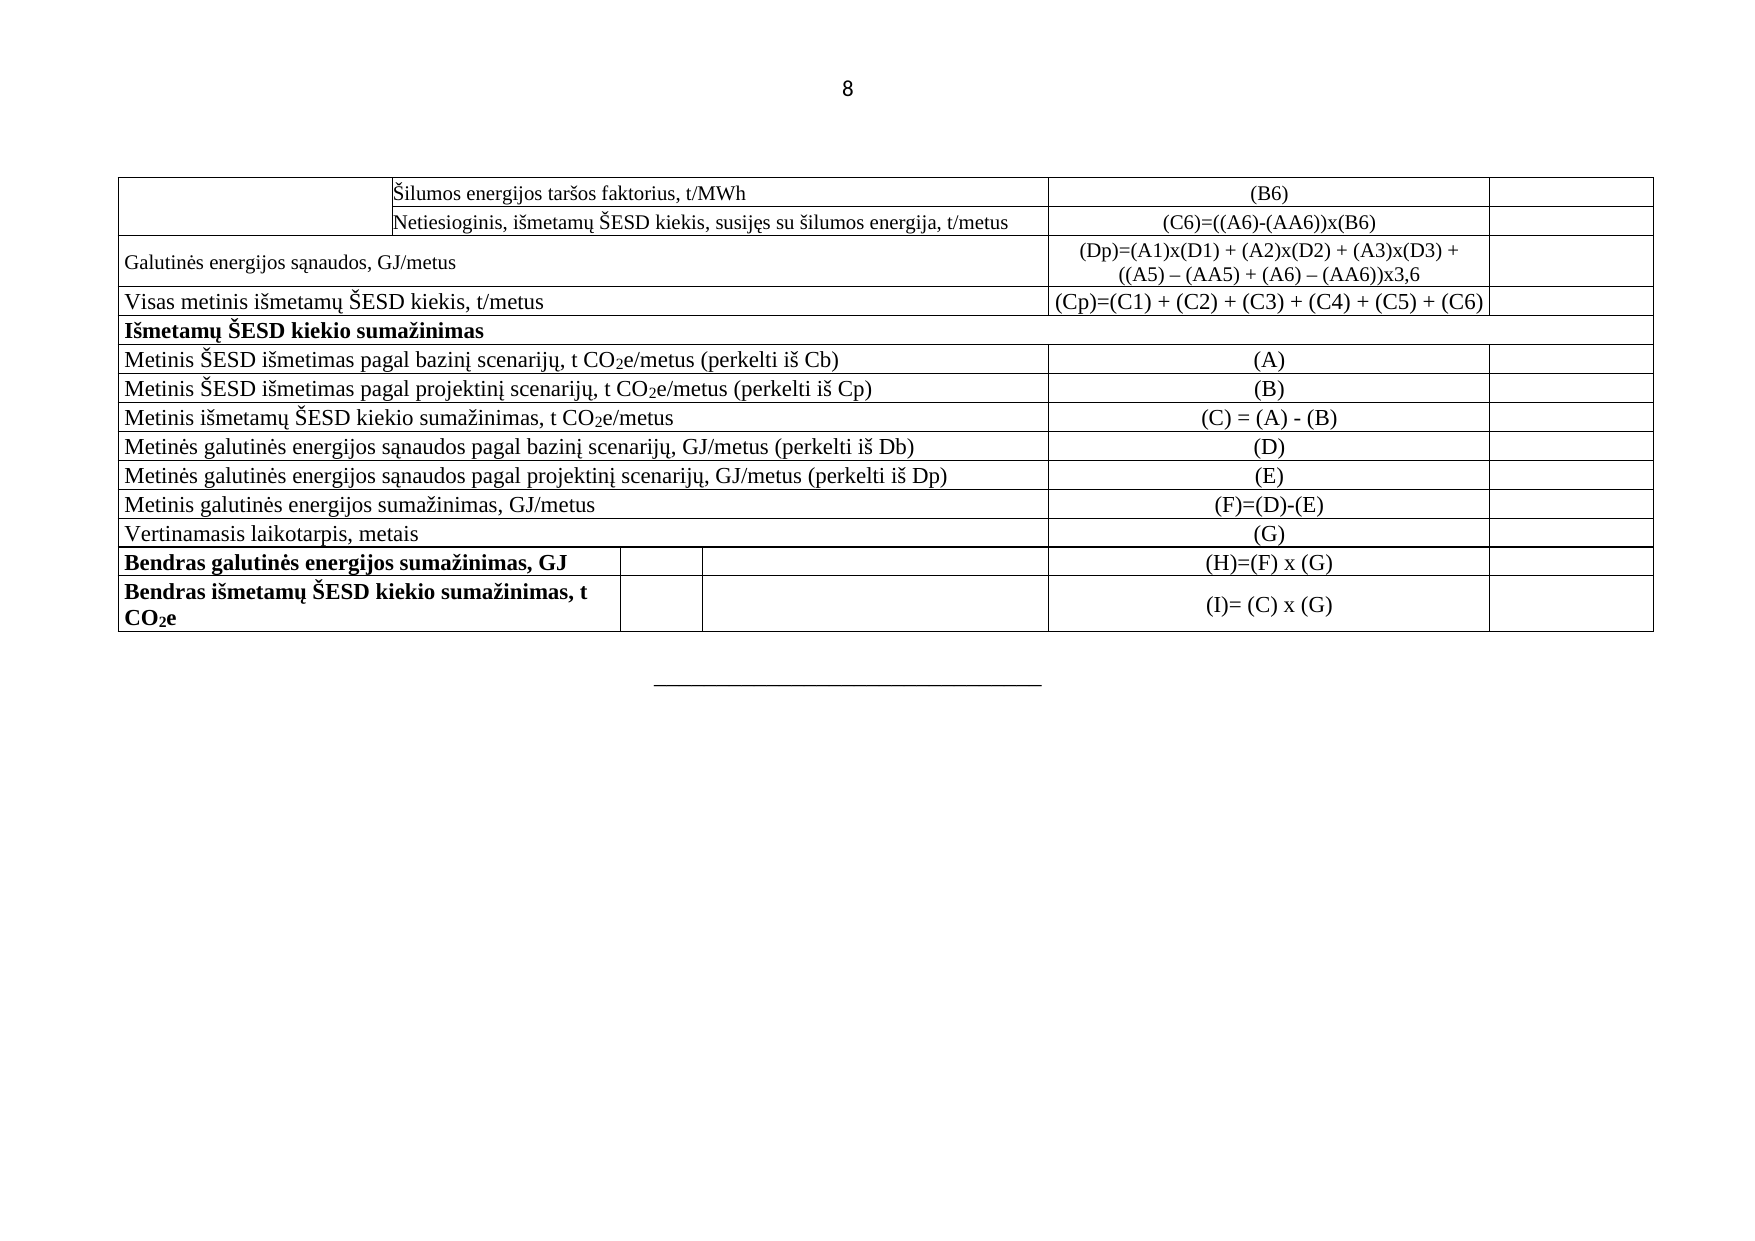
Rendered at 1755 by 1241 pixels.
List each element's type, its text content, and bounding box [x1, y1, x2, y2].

table_cell Metinis ŠESD išmetimas pagal projektinį scenarijų, t CO2e/metus (perkelti iš Cp) [119, 374, 1048, 402]
table_cell Bendras išmetamų ŠESD kiekio sumažinimas, t CO2e [119, 576, 620, 631]
table_cell [703, 576, 1048, 631]
table_cell (F)=(D)-(E) [1049, 490, 1489, 517]
table_cell Bendras galutinės energijos sumažinimas, GJ [119, 548, 620, 575]
table_cell Vertinamasis laikotarpis, metais [119, 519, 1048, 546]
table_cell (I)= (C) x (G) [1049, 576, 1489, 631]
table_cell [1490, 207, 1653, 235]
table_cell (C6)=((A6)-(AA6))x(B6) [1049, 207, 1489, 235]
table_cell [1490, 374, 1653, 402]
text _______________________________ [118, 661, 1577, 689]
table_cell (B) [1049, 374, 1489, 402]
table_cell [1490, 432, 1653, 459]
table_cell Metinis išmetamų ŠESD kiekio sumažinimas, t CO2e/metus [119, 403, 1048, 431]
table_cell Išmetamų ŠESD kiekio sumažinimas [119, 316, 1653, 344]
table_cell Netiesioginis, išmetamų ŠESD kiekis, susijęs su šilumos energija, t/metus [393, 207, 1048, 235]
table_cell (E) [1049, 461, 1489, 488]
table_cell [1490, 345, 1653, 373]
table_cell (Dp)=(A1)x(D1) + (A2)x(D2) + (A3)x(D3) + ((A5) – (AA5) + (A6) – (AA6))x3,6 [1049, 236, 1489, 286]
table_cell Metinės galutinės energijos sąnaudos pagal bazinį scenarijų, GJ/metus (perkelti iš Db) [119, 432, 1048, 459]
table_cell [1490, 403, 1653, 431]
table_cell Galutinės energijos sąnaudos, GJ/metus [119, 236, 1048, 286]
table_cell [1490, 461, 1653, 488]
table_cell [1490, 576, 1653, 631]
table_cell [1490, 178, 1653, 206]
table_cell [703, 548, 1048, 575]
table_cell (H)=(F) x (G) [1049, 548, 1489, 575]
table_cell [621, 548, 702, 575]
table_cell (Cp)=(C1) + (C2) + (C3) + (C4) + (C5) + (C6) [1049, 287, 1489, 315]
table_cell (C) = (A) - (B) [1049, 403, 1489, 431]
table_cell (A) [1049, 345, 1489, 373]
table_cell Metinis ŠESD išmetimas pagal bazinį scenarijų, t CO2e/metus (perkelti iš Cb) [119, 345, 1048, 373]
table_cell (D) [1049, 432, 1489, 459]
table_cell [621, 576, 702, 631]
table_cell [1490, 287, 1653, 315]
table_cell [1490, 519, 1653, 546]
table_cell [119, 178, 392, 235]
table_cell Visas metinis išmetamų ŠESD kiekis, t/metus [119, 287, 1048, 315]
table_cell Šilumos energijos taršos faktorius, t/MWh [393, 178, 1048, 206]
table_cell [1490, 548, 1653, 575]
table_cell (G) [1049, 519, 1489, 546]
table_cell (B6) [1049, 178, 1489, 206]
table_cell Metinės galutinės energijos sąnaudos pagal projektinį scenarijų, GJ/metus (perkelti iš Dp) [119, 461, 1048, 488]
table_cell [1490, 490, 1653, 517]
table_cell Metinis galutinės energijos sumažinimas, GJ/metus [119, 490, 1048, 517]
table_cell [1490, 236, 1653, 286]
